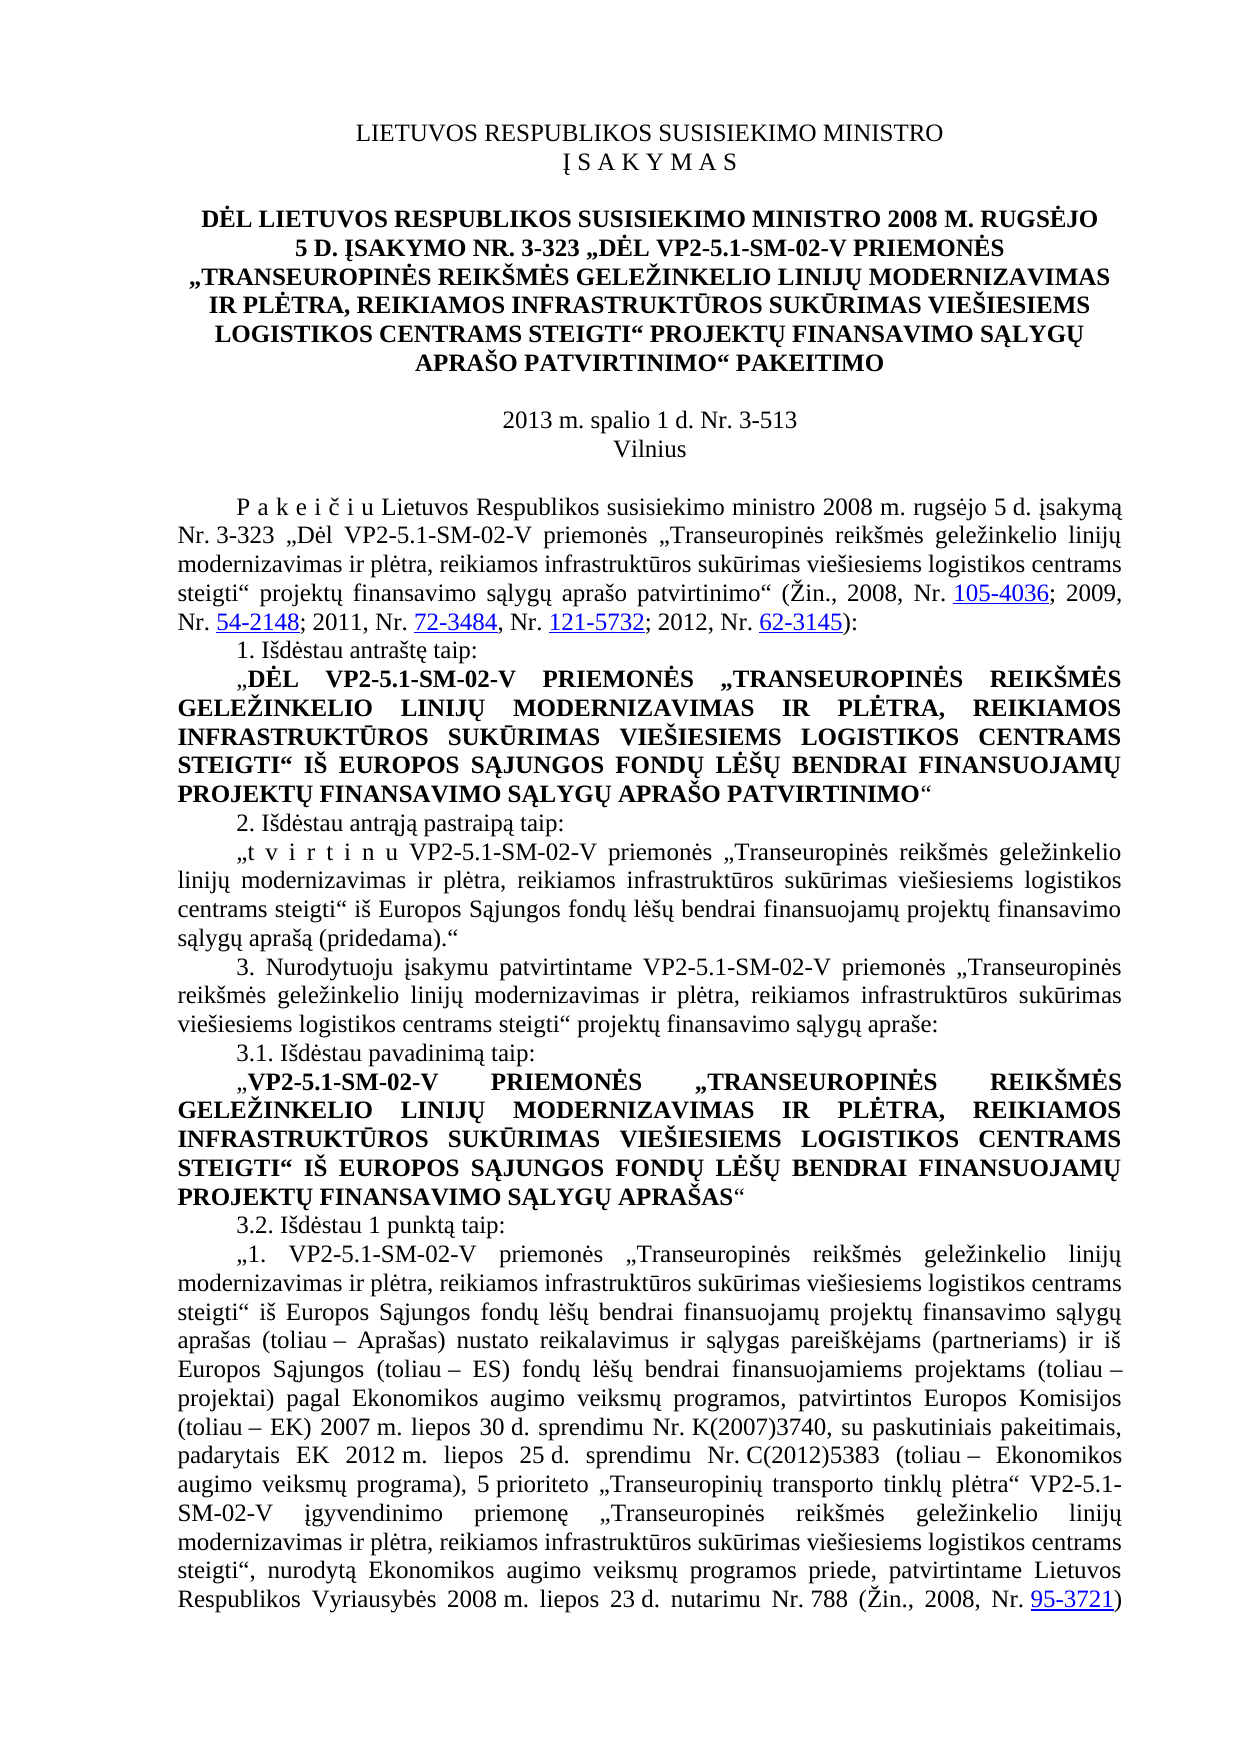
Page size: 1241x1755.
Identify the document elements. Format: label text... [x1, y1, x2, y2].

text 1. Išdėstau antraštę taip: [177, 636, 1122, 664]
text LIETUVOS RESPUBLIKOS SUSISIEKIMO MINISTRO [177, 118, 1122, 147]
text Į S A K Y M A S [177, 147, 1122, 176]
text DĖL LIETUVOS RESPUBLIKOS SUSISIEKIMO MINISTRO 2008 M. RUGSĖJO 5 D. ĮSAKYMO Nr. 3-323 „DĖL VP2-5.1-SM-02-V PRIEMONĖS „TRANSEUROPINĖS REIKŠMĖS GELEŽINKELIO LINIJŲ MODERNIZAVIMAS IR PLĖTRA, REIKIAMOS INFRASTRUKTŪROS SUKŪRIMAS VIEŠIESIEMS LOGISTIKOS CENTRAMS STEIGTI“ PROJEKTŲ FINANSAVIMO SĄLYGŲ APRAŠO PATVIRTINIMO“ PAKEITIMO [177, 204, 1122, 377]
text 3.1. Išdėstau pavadinimą taip: [177, 1038, 1122, 1067]
text 2. Išdėstau antrąją pastraipą taip: [177, 808, 1122, 837]
text 2013 m. spalio 1 d. Nr. 3-513 [177, 406, 1122, 434]
text „VP2-5.1-SM-02-V PRIEMONĖS „TRANSEUROPINĖS REIKŠMĖS GELEŽINKELIO LINIJŲ MODERNIZAVIMAS IR PLĖTRA, REIKIAMOS INFRASTRUKTŪROS SUKŪRIMAS VIEŠIESIEMS LOGISTIKOS CENTRAMS STEIGTI“ IŠ EUROPOS SĄJUNGOS FONDŲ LĖŠŲ BENDRAI FINANSUOJAMŲ PROJEKTŲ FINANSAVIMO SĄLYGŲ APRAŠAS“ [177, 1067, 1122, 1211]
text Vilnius [177, 434, 1122, 463]
text „DĖL VP2-5.1-SM-02-V PRIEMONĖS „TRANSEUROPINĖS REIKŠMĖS GELEŽINKELIO LINIJŲ MODERNIZAVIMAS IR PLĖTRA, REIKIAMOS INFRASTRUKTŪROS SUKŪRIMAS VIEŠIESIEMS LOGISTIKOS CENTRAMS STEIGTI“ IŠ EUROPOS SĄJUNGOS FONDŲ LĖŠŲ BENDRAI FINANSUOJAMŲ PROJEKTŲ FINANSAVIMO SĄLYGŲ APRAŠO PATVIRTINIMO“ [177, 664, 1122, 808]
text 3.2. Išdėstau 1 punktą taip: [177, 1211, 1122, 1239]
text 3. Nurodytuoju įsakymu patvirtintame VP2-5.1-SM-02-V priemonės „Transeuropinės reikšmės geležinkelio linijų modernizavimas ir plėtra, reikiamos infrastruktūros sukūrimas viešiesiems logistikos centrams steigti“ projektų finansavimo sąlygų apraše: [177, 952, 1122, 1038]
text P a k e i č i u Lietuvos Respublikos susisiekimo ministro 2008 m. rugsėjo 5 d. įsakymą Nr. 3-323 „Dėl VP2-5.1-SM-02-V priemonės „Transeuropinės reikšmės geležinkelio linijų modernizavimas ir plėtra, reikiamos infrastruktūros sukūrimas viešiesiems logistikos centrams steigti“ projektų finansavimo sąlygų aprašo patvirtinimo“ (Žin., 2008, Nr. 105-4036; 2009, Nr. 54-2148; 2011, Nr. 72-3484, Nr. 121-5732; 2012, Nr. 62-3145): [177, 492, 1122, 636]
text „1. VP2-5.1-SM-02-V priemonės „Transeuropinės reikšmės geležinkelio linijų modernizavimas ir plėtra, reikiamos infrastruktūros sukūrimas viešiesiems logistikos centrams steigti“ iš Europos Sąjungos fondų lėšų bendrai finansuojamų projektų finansavimo sąlygų aprašas (toliau – Aprašas) nustato reikalavimus ir sąlygas pareiškėjams (partneriams) ir iš Europos Sąjungos (toliau – ES) fondų lėšų bendrai finansuojamiems projektams (toliau – projektai) pagal Ekonomikos augimo veiksmų programos, patvirtintos Europos Komisijos (toliau – EK) 2007 m. liepos 30 d. sprendimu Nr. K(2007)3740, su paskutiniais pakeitimais, padarytais EK 2012 m. liepos 25 d. sprendimu Nr. C(2012)5383 (toliau – Ekonomikos augimo veiksmų programa), 5 prioriteto „Transeuropinių transporto tinklų plėtra“ VP2-5.1-SM-02-V įgyvendinimo priemonę „Transeuropinės reikšmės geležinkelio linijų modernizavimas ir plėtra, reikiamos infrastruktūros sukūrimas viešiesiems logistikos centrams steigti“, nurodytą Ekonomikos augimo veiksmų programos priede, patvirtintame Lietuvos Respublikos Vyriausybės 2008 m. liepos 23 d. nutarimu Nr. 788 (Žin., 2008, Nr. 95-3721) [177, 1239, 1122, 1613]
text „t v i r t i n u VP2-5.1-SM-02-V priemonės „Transeuropinės reikšmės geležinkelio linijų modernizavimas ir plėtra, reikiamos infrastruktūros sukūrimas viešiesiems logistikos centrams steigti“ iš Europos Sąjungos fondų lėšų bendrai finansuojamų projektų finansavimo sąlygų aprašą (pridedama).“ [177, 837, 1122, 952]
